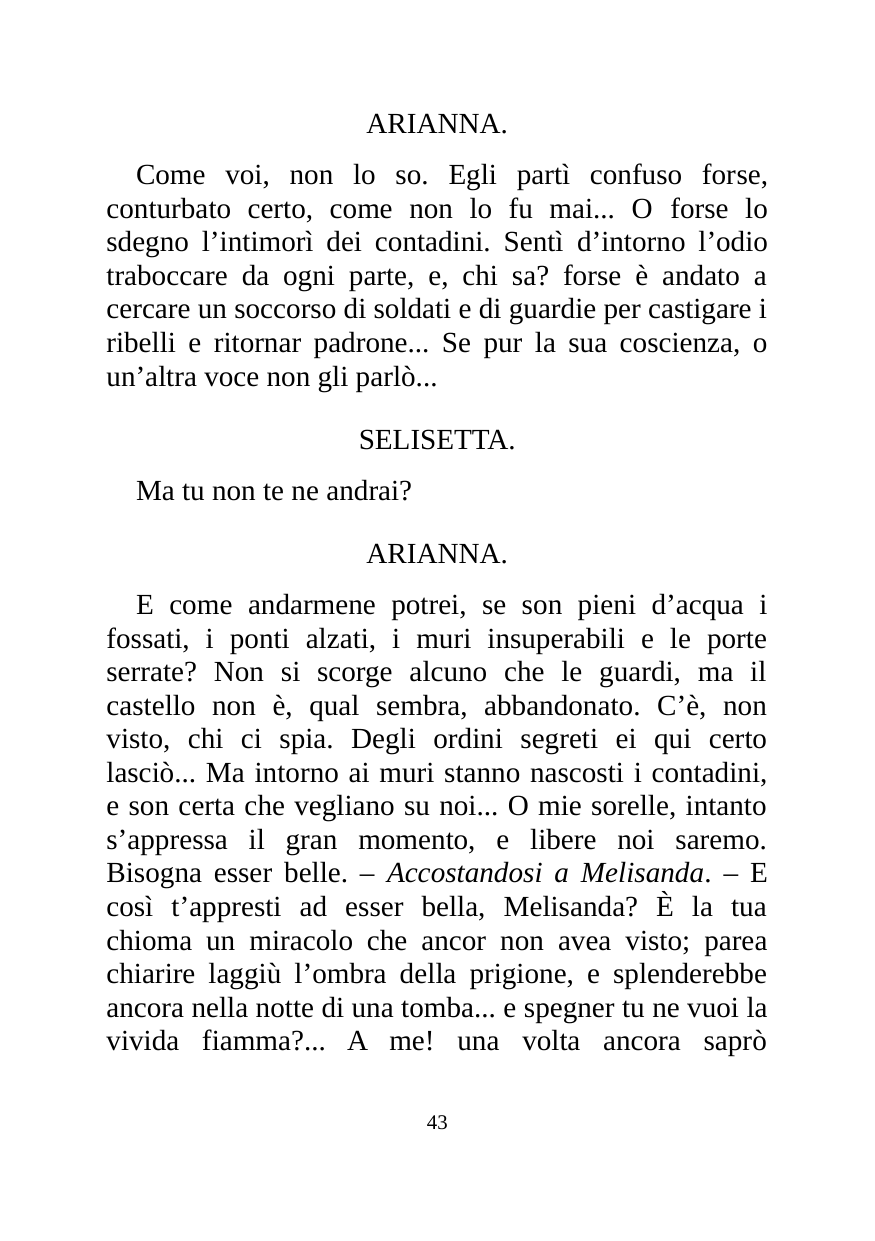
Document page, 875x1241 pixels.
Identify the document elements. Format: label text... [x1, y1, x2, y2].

text E come andarmene potrei, se son pieni d’acqua i fossati, i ponti alzati, i muri insuperabili e le porte serrate? Non si scorge alcuno che le guardi, ma il castello non è, qual sembra, abbandonato. C’è, non visto, chi ci spia. Degli ordini segreti ei qui certo lasciò... Ma intorno ai muri stanno nascosti i contadini, e son certa che vegliano su noi... O mie sorelle, intanto s’appressa il gran momento, e libere noi saremo. Bisogna esser belle. – Accostandosi a Melisanda. – E così t’appresti ad esser bella, Melisanda? È la tua chioma un miracolo che ancor non avea visto; parea chiarire laggiù l’ombra della prigione, e splenderebbe ancora nella notte di una tomba... e spegner tu ne vuoi la vivida fiamma?... A me! una volta ancora saprò [106, 587, 768, 1057]
text ARIANNA. [106, 106, 768, 140]
text Come voi, non lo so. Egli partì confuso forse, conturbato certo, come non lo fu mai... O forse lo sdegno l’intimorì dei contadini. Sentì d’intorno l’odio traboccare da ogni parte, e, chi sa? forse è andato a cercare un soccorso di soldati e di guardie per castigare i ribelli e ritornar padrone... Se pur la sua coscienza, o un’altra voce non gli parlò... [106, 157, 768, 392]
text ARIANNA. [106, 536, 768, 569]
text Ma tu non te ne andrai? [106, 473, 768, 507]
text SELISETTA. [106, 422, 768, 455]
